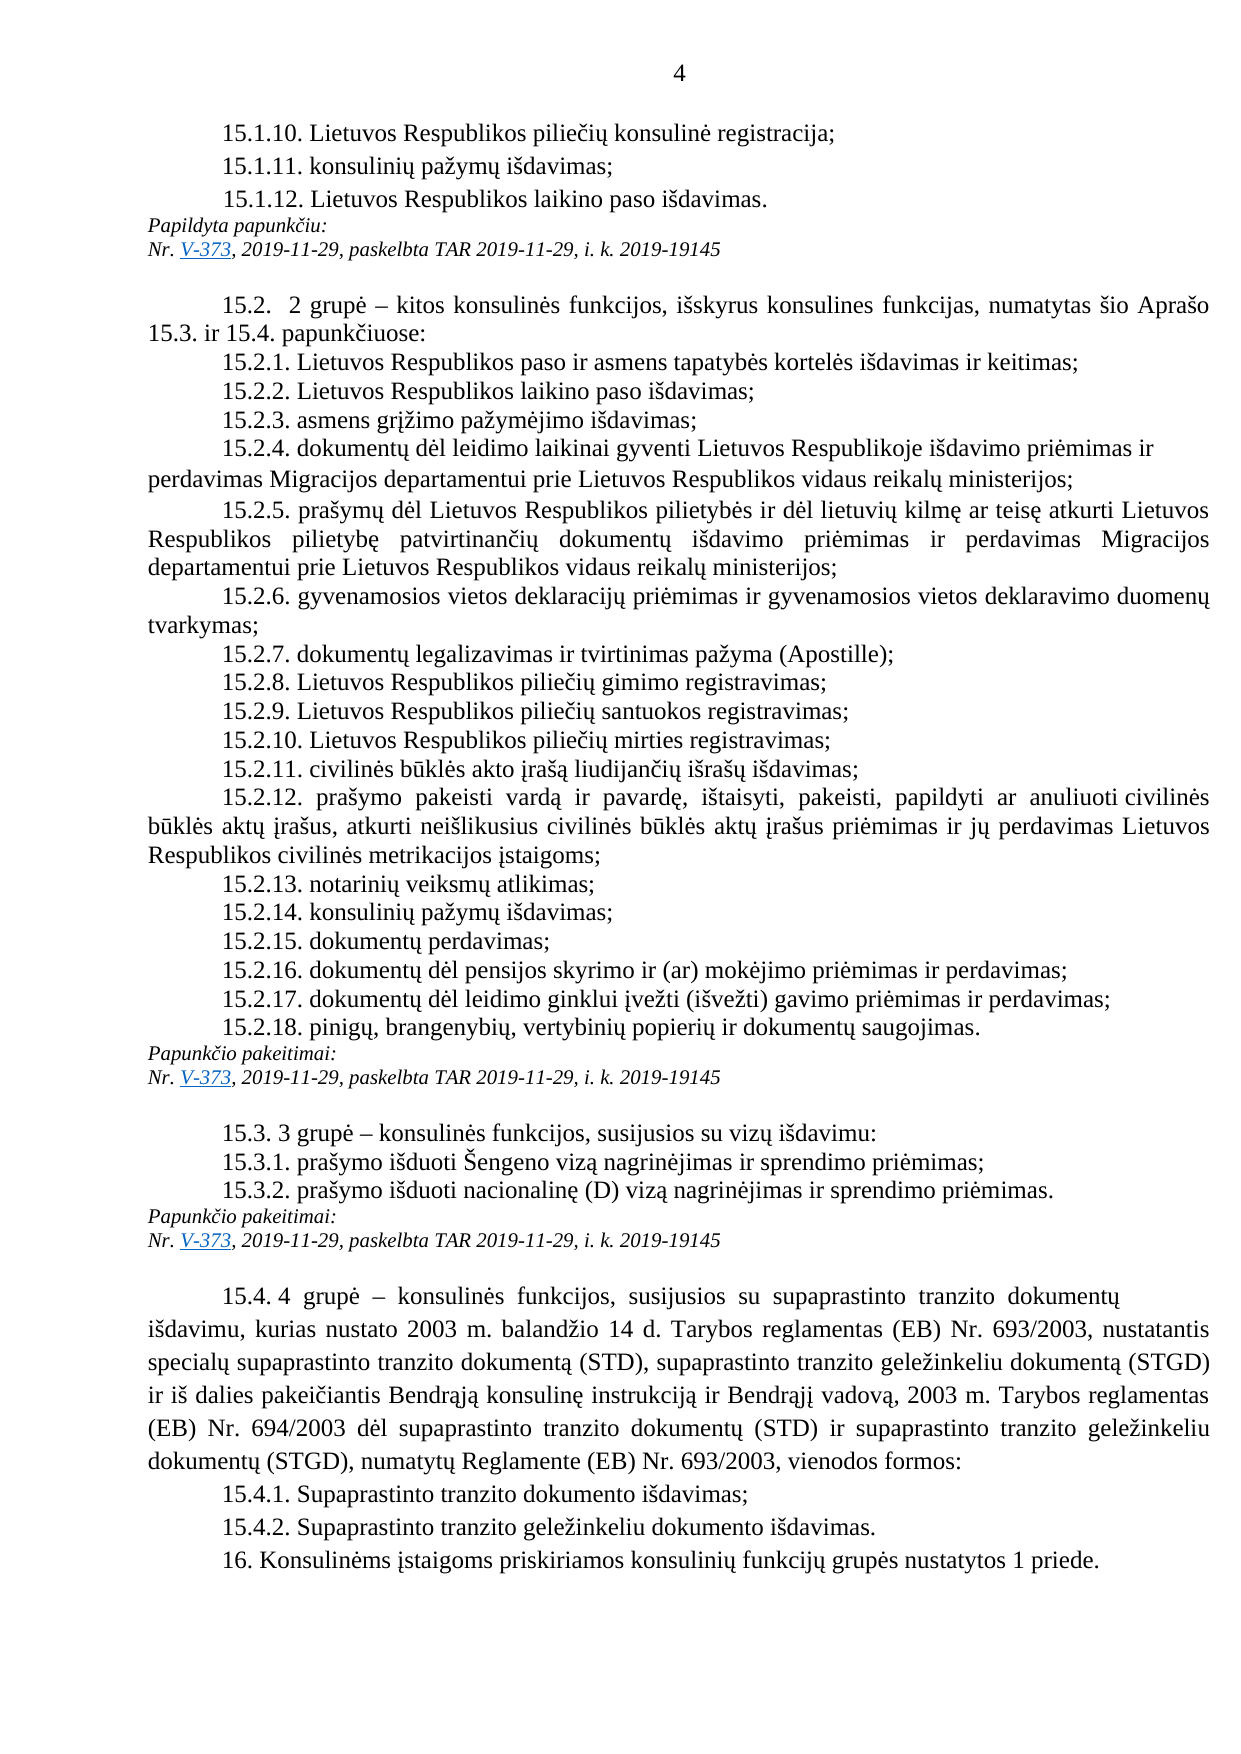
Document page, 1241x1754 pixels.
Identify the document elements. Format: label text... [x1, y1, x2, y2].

text 15.2.5. prašymų dėl Lietuvos Respublikos pilietybės ir dėl lietuvių kilmę ar teisę atkurti Lietuvos Respublikos pilietybę patvirtinančių dokumentų išdavimo priėmimas ir perdavimas Migracijos departamentui prie Lietuvos Respublikos vidaus reikalų ministerijos; [148, 495, 1211, 581]
text Papunkčio pakeitimai: [148, 1041, 1211, 1065]
text Nr. V-373, 2019-11-29, paskelbta TAR 2019-11-29, i. k. 2019-19145 [148, 237, 1211, 261]
text 15.2.9. Lietuvos Respublikos piliečių santuokos registravimas; [148, 696, 1211, 725]
text 15.1.12. Lietuvos Respublikos laikino paso išdavimas. [148, 184, 1211, 213]
text 15.4.2. Supaprastinto tranzito geležinkeliu dokumento išdavimas. [148, 1512, 1211, 1541]
text 15.3.1. prašymo išduoti Šengeno vizą nagrinėjimas ir sprendimo priėmimas; [222, 1147, 1211, 1176]
text Nr. V-373, 2019-11-29, paskelbta TAR 2019-11-29, i. k. 2019-19145 [148, 1065, 1211, 1089]
text 15.3. 3 grupė – konsulinės funkcijos, susijusios su vizų išdavimu: [222, 1118, 1211, 1147]
text 15.2.13. notarinių veiksmų atlikimas; [148, 869, 1211, 897]
text Nr. V-373, 2019-11-29, paskelbta TAR 2019-11-29, i. k. 2019-19145 [148, 1228, 1211, 1252]
text 15.2.15. dokumentų perdavimas; [148, 926, 1211, 955]
text 15.2.16. dokumentų dėl pensijos skyrimo ir (ar) mokėjimo priėmimas ir perdavimas; [148, 955, 1211, 984]
text 15.2. 2 grupė – kitos konsulinės funkcijos, išskyrus konsulines funkcijas, numatytas šio Aprašo 15.3. ir 15.4. papunkčiuose: [148, 290, 1211, 347]
text 15.2.14. konsulinių pažymų išdavimas; [148, 897, 1211, 926]
text 15.2.12. prašymo pakeisti vardą ir pavardę, ištaisyti, pakeisti, papildyti ar anuliuoti civilinės būklės aktų įrašus, atkurti neišlikusius civilinės būklės aktų įrašus priėmimas ir jų perdavimas Lietuvos Respublikos civilinės metrikacijos įstaigoms; [148, 782, 1211, 869]
text 15.2.17. dokumentų dėl leidimo ginklui įvežti (išvežti) gavimo priėmimas ir perdavimas; [148, 984, 1211, 1012]
text 15.2.6. gyvenamosios vietos deklaracijų priėmimas ir gyvenamosios vietos deklaravimo duomenų tvarkymas; [148, 581, 1211, 639]
text 15.1.10. Lietuvos Respublikos piliečių konsulinė registracija; [148, 118, 1211, 147]
text 15.2.10. Lietuvos Respublikos piliečių mirties registravimas; [148, 725, 1211, 754]
text 15.2.18. pinigų, brangenybių, vertybinių popierių ir dokumentų saugojimas. [148, 1012, 1211, 1041]
text Papildyta papunkčiu: [148, 213, 1211, 237]
text 15.4. 4 grupė – konsulinės funkcijos, susijusios su supaprastinto tranzito dokumentų [148, 1281, 1211, 1310]
text 15.2.11. civilinės būklės akto įrašą liudijančių išrašų išdavimas; [148, 754, 1211, 782]
text 15.2.2. Lietuvos Respublikos laikino paso išdavimas; [148, 376, 1211, 405]
text 15.2.7. dokumentų legalizavimas ir tvirtinimas pažyma (Apostille); [148, 639, 1211, 667]
text Papunkčio pakeitimai: [148, 1204, 1211, 1228]
text 15.2.4. dokumentų dėl leidimo laikinai gyventi Lietuvos Respublikoje išdavimo priėmimas ir perdavimas Migracijos departamentui prie Lietuvos Respublikos vidaus reikalų ministerijos; [148, 433, 1211, 493]
text 15.1.11. konsulinių pažymų išdavimas; [148, 151, 1211, 180]
text 15.2.8. Lietuvos Respublikos piliečių gimimo registravimas; [148, 667, 1211, 696]
text 15.3.2. prašymo išduoti nacionalinę (D) vizą nagrinėjimas ir sprendimo priėmimas. [222, 1176, 1211, 1204]
text 16. Konsulinėms įstaigoms priskiriamos konsulinių funkcijų grupės nustatytos 1 priede. [148, 1545, 1211, 1574]
text 15.2.3. asmens grįžimo pažymėjimo išdavimas; [148, 405, 1211, 433]
text išdavimu, kurias nustato 2003 m. balandžio 14 d. Tarybos reglamentas (EB) Nr. 693/2003, nustatantis specialų supaprastinto tranzito dokumentą (STD), supaprastinto tranzito geležinkeliu dokumentą (STGD) ir iš dalies pakeičiantis Bendrąją konsulinę instrukciją ir Bendrąjį vadovą, 2003 m. Tarybos reglamentas (EB) Nr. 694/2003 dėl supaprastinto tranzito dokumentų (STD) ir supaprastinto tranzito geležinkeliu dokumentų (STGD), numatytų Reglamente (EB) Nr. 693/2003, vienodos formos: [148, 1314, 1211, 1475]
text 15.2.1. Lietuvos Respublikos paso ir asmens tapatybės kortelės išdavimas ir keitimas; [148, 347, 1211, 376]
text 15.4.1. Supaprastinto tranzito dokumento išdavimas; [148, 1479, 1211, 1508]
